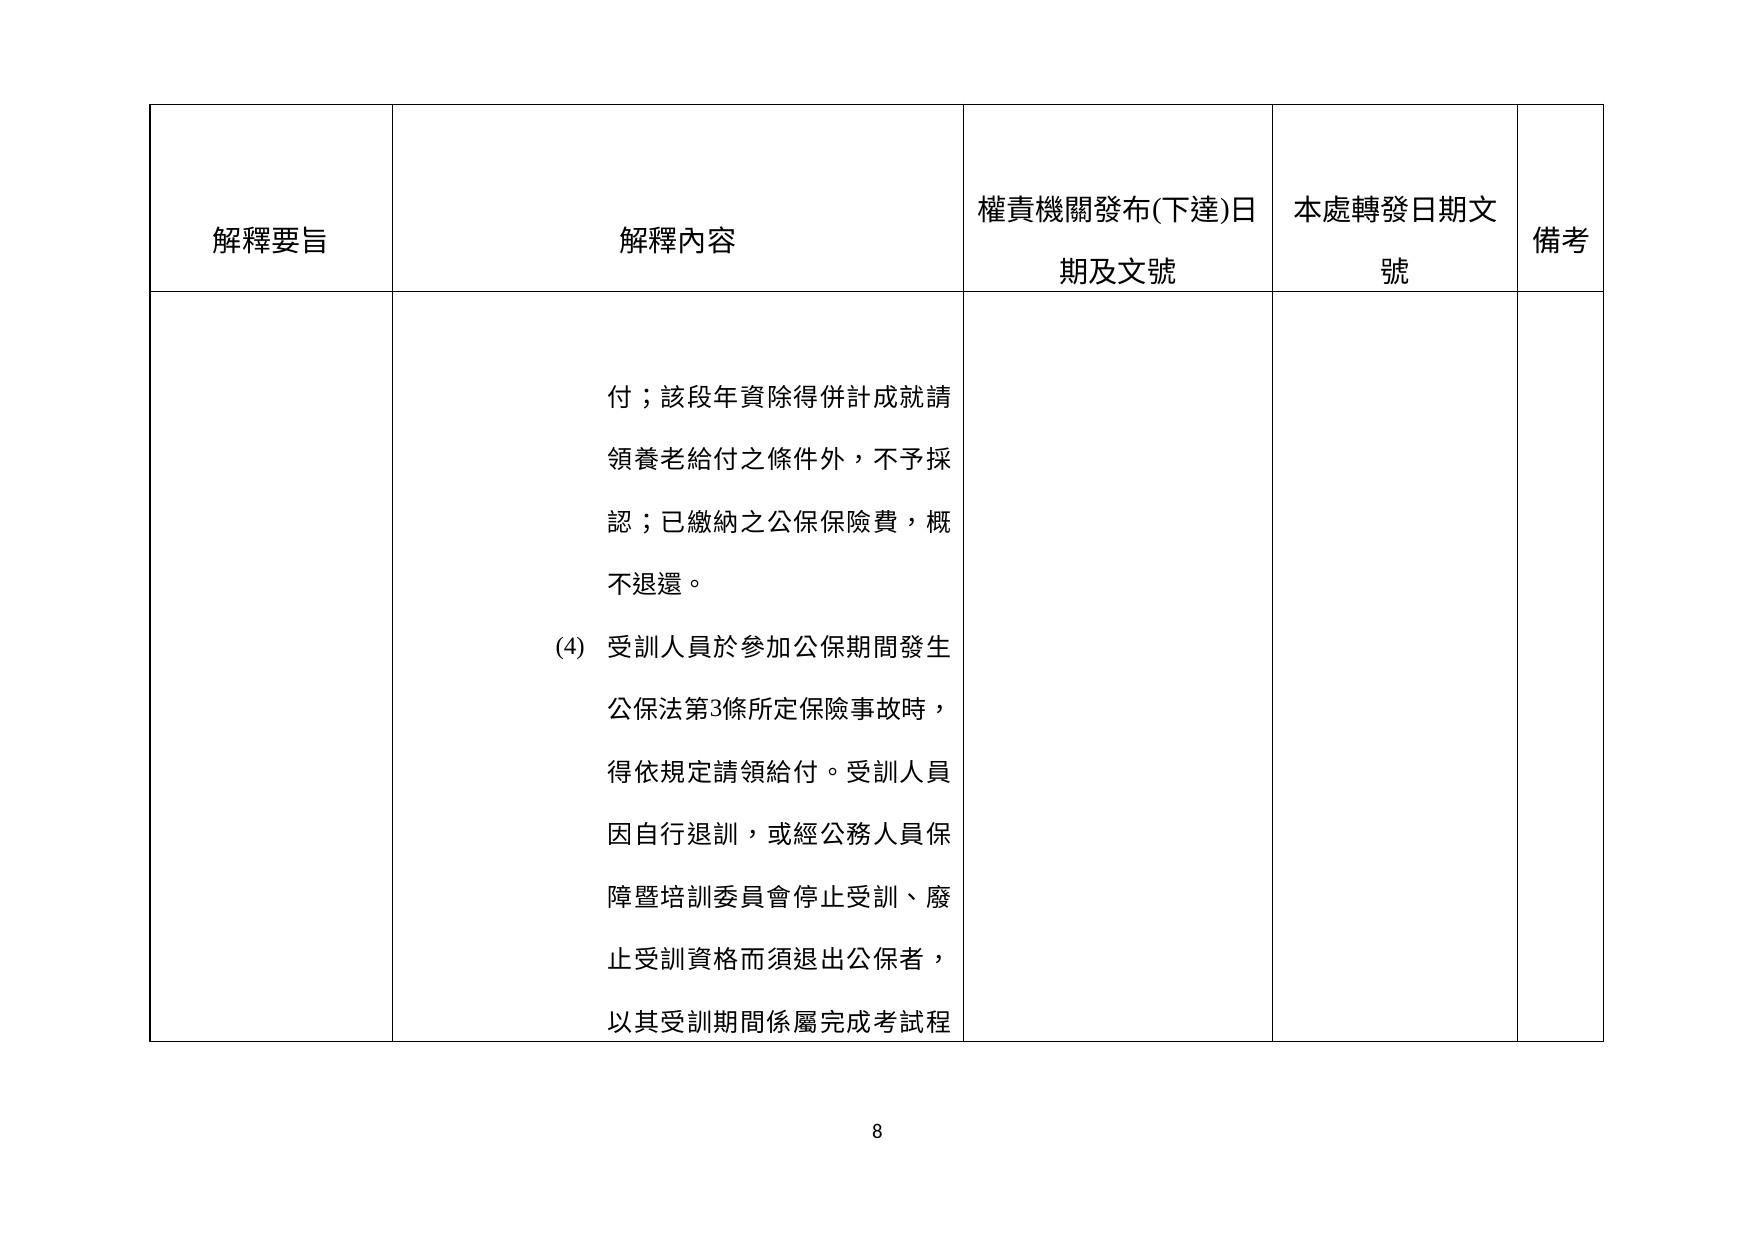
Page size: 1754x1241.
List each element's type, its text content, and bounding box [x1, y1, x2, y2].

table_cell [1273, 292, 1517, 1041]
table_header 本處轉發日期文號 [1273, 105, 1517, 291]
table_cell [151, 292, 392, 1041]
table_cell 付；該段年資除得併計成就請領養老給付之條件外，不予採認；已繳納之公保保險費，概不退還。 受訓人員於參加公保期間發生公保法第3條所定保險事故時，得依規定請領給付。受訓人員因自行退訓，或經公務人員保障暨培訓委員會停止受訓、廢止受訓資格而須退出公保者，以其受訓期間係屬完成考試程 [393, 292, 963, 1041]
table_cell [1518, 292, 1603, 1041]
table_cell [964, 292, 1272, 1041]
table_header 權責機關發布(下達)日期及文號 [964, 105, 1272, 291]
table_header 解釋要旨 [151, 105, 392, 291]
table_header 備考 [1518, 105, 1603, 291]
table_header 解釋內容 [393, 105, 963, 291]
